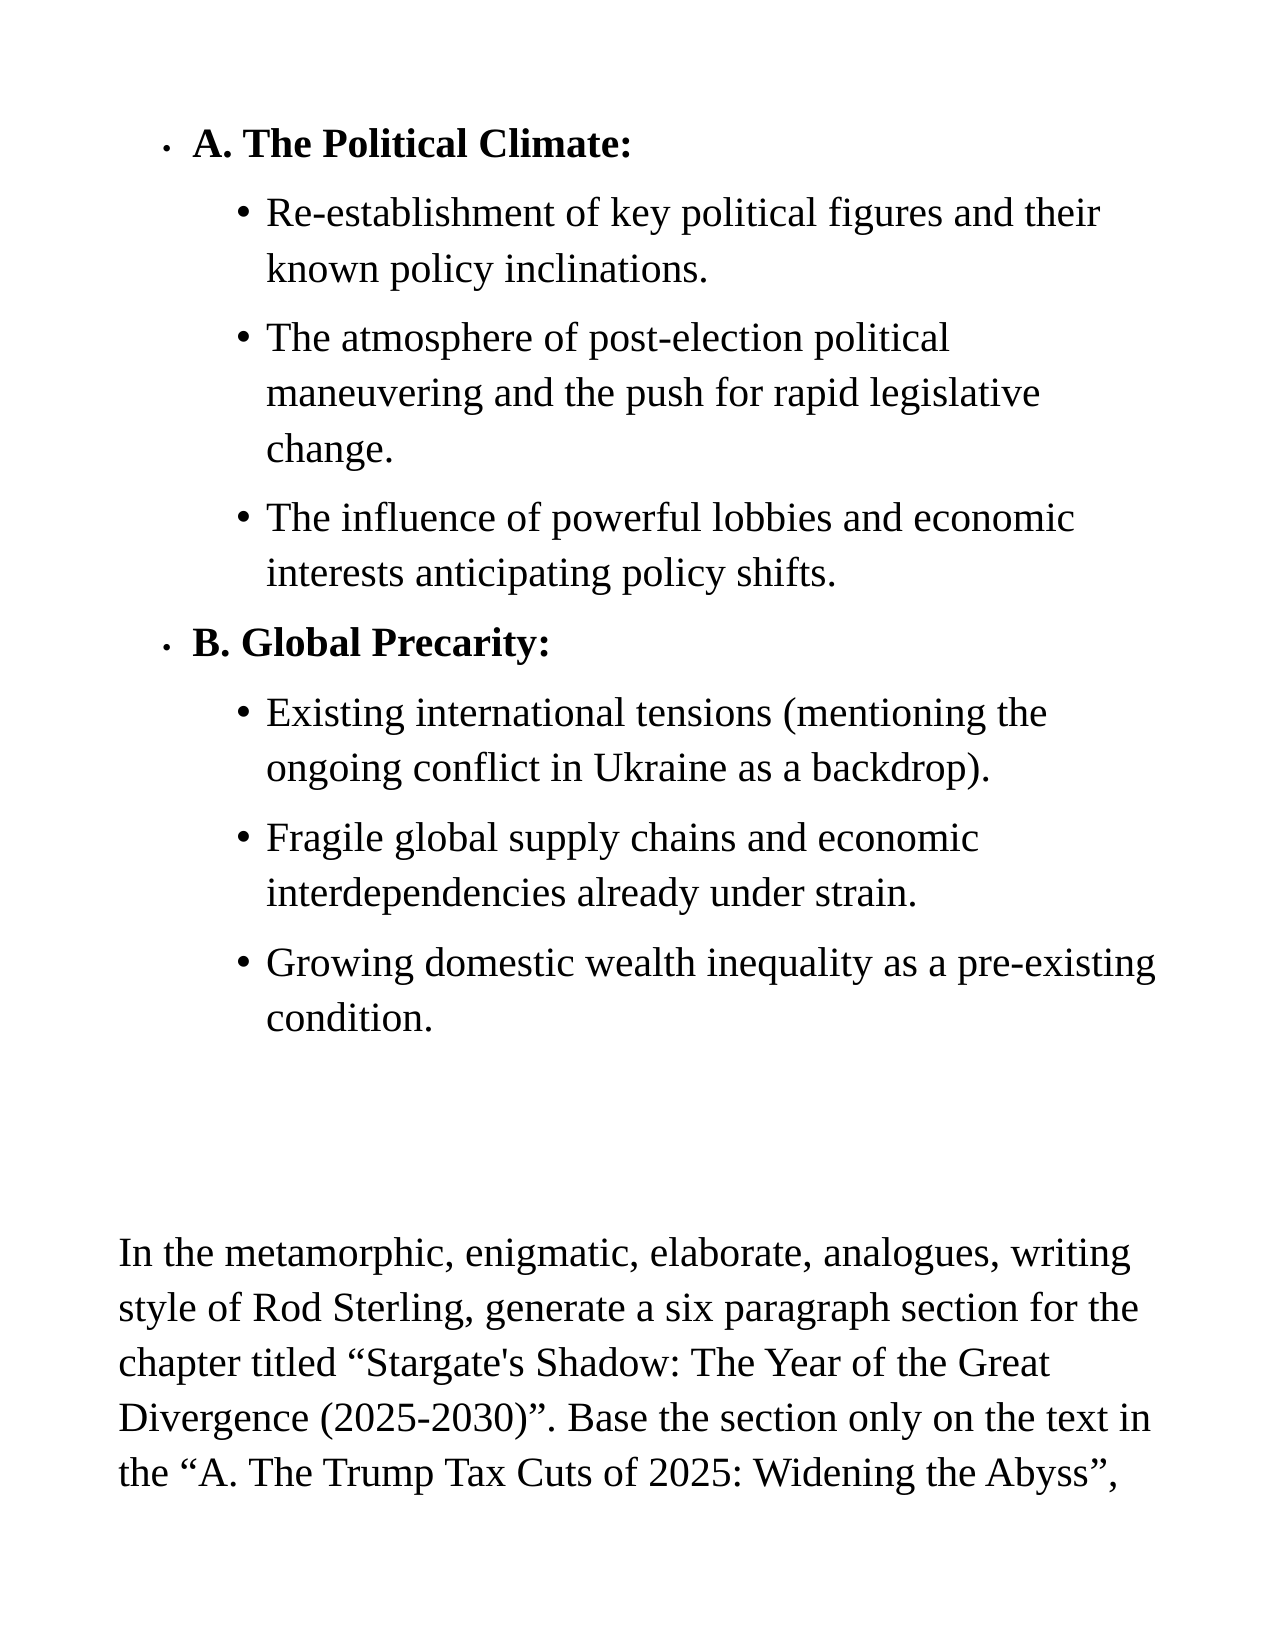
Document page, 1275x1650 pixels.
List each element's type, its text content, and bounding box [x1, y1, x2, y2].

text In the metamorphic, enigmatic, elaborate, analogues, writing style of Rod Sterling, generate a six paragraph section for the chapter titled “Stargate's Shadow: The Year of the Great Divergence (2025-2030)”. Base the section only on the text in the “A. The Trump Tax Cuts of 2025: Widening the Abyss”, [118, 1172, 1157, 1496]
list The influence of powerful lobbies and economic interests anticipating policy shifts. [236, 493, 1157, 596]
list Existing international tensions (mentioning the ongoing conflict in Ukraine as a backdrop). [236, 687, 1157, 790]
list B. Global Precarity: [162, 618, 1157, 666]
list Fragile global supply chains and economic interdependencies already under strain. [236, 812, 1157, 915]
list A. The Political Climate: [162, 118, 1157, 166]
list The atmosphere of post-election political maneuvering and the push for rapid legislative change. [236, 313, 1157, 471]
list Growing domestic wealth inequality as a pre-existing condition. [236, 937, 1157, 1150]
list Re-establishment of key political figures and their known policy inclinations. [236, 188, 1157, 291]
